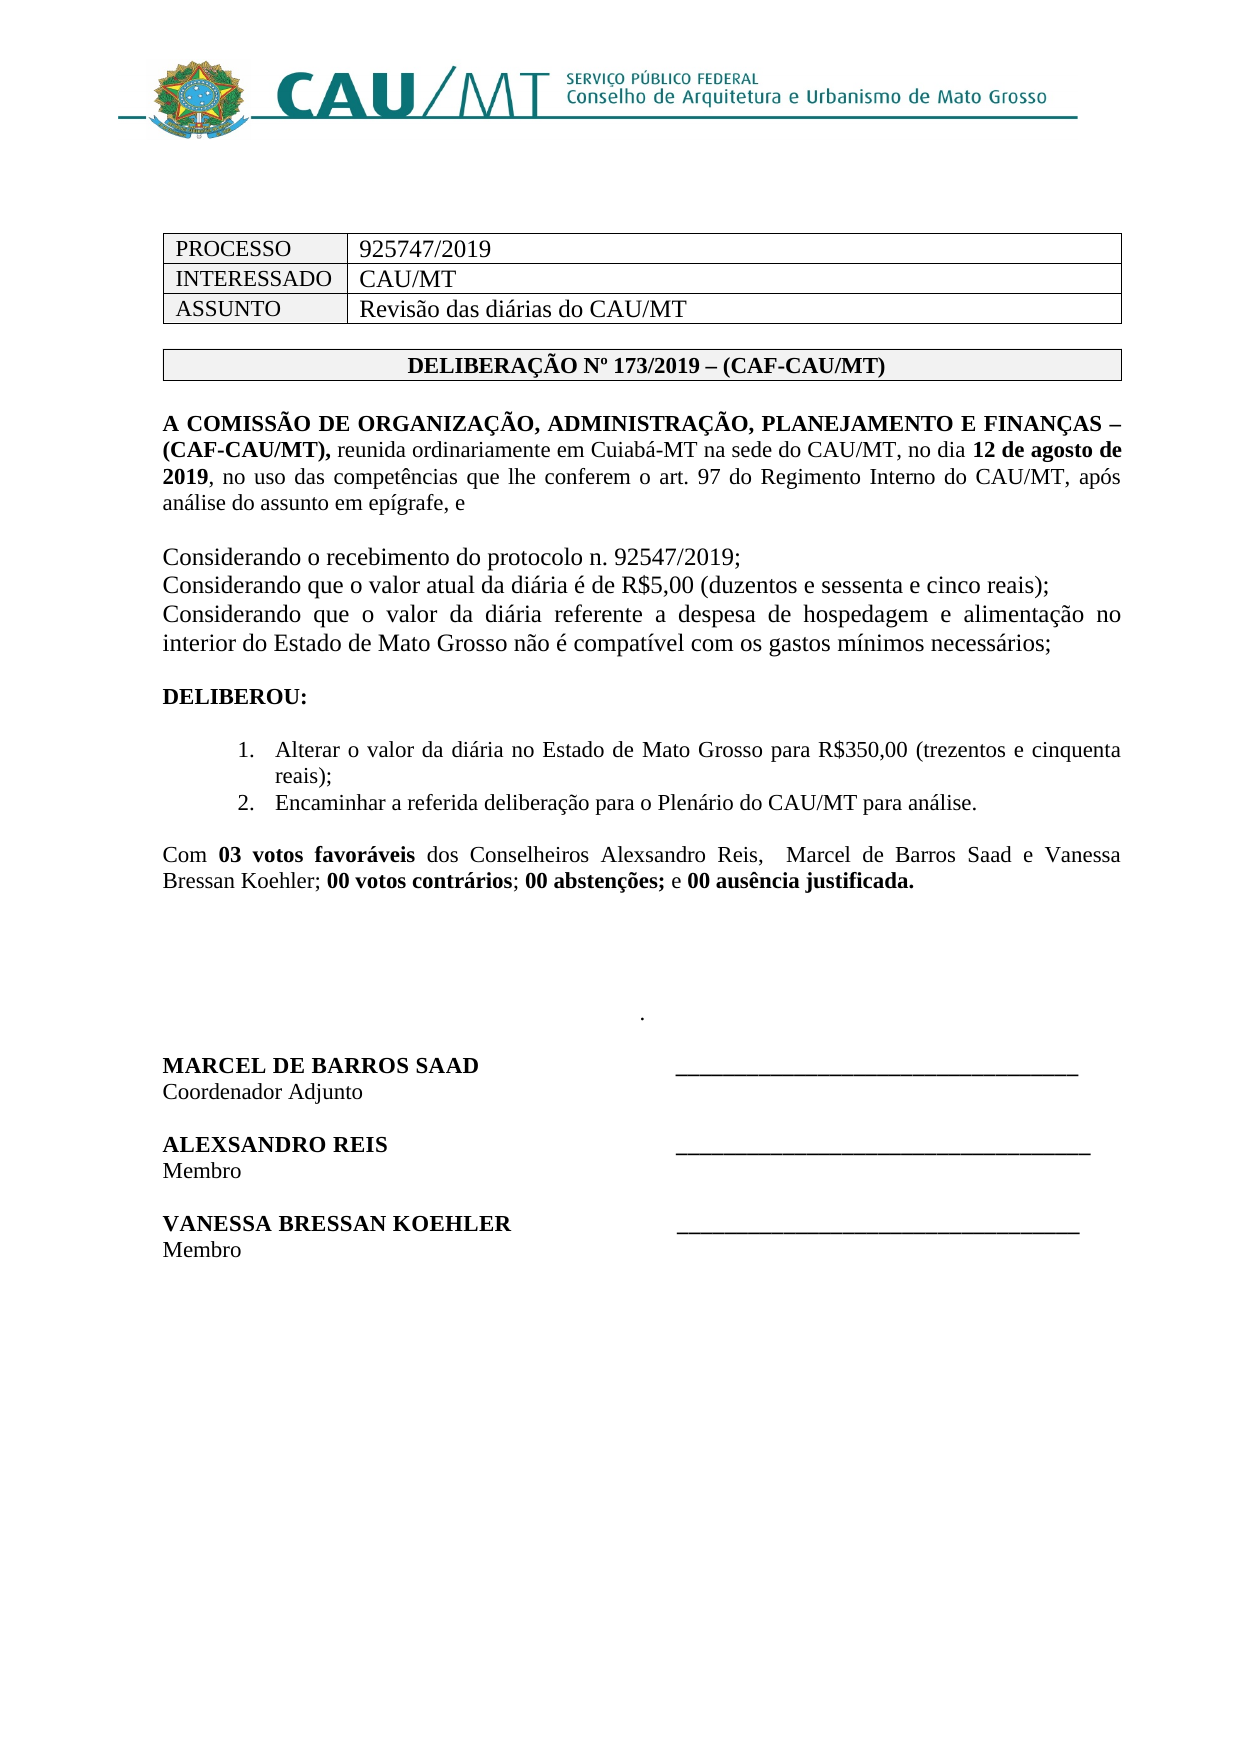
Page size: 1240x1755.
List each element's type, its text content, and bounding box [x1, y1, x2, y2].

table_header PROCESSO [164, 234, 347, 263]
text Membro [162, 1157, 1122, 1184]
table_header 925747/2019 [348, 234, 1121, 263]
text Considerando que o valor da diária referente a despesa de hospedagem e alimentação no interior do Estado de Mato Grosso não é compatível com os gastos mínimos necessários; [162, 599, 1122, 657]
text DELIBERAÇÃO Nº 173/2019 – (CAF-CAU/MT) [164, 350, 1121, 380]
text Coordenador Adjunto [162, 1078, 1122, 1105]
text . [162, 999, 1122, 1026]
text ALEXSANDRO REIS ___________________________________ [162, 1131, 1122, 1157]
list Alterar o valor da diária no Estado de Mato Grosso para R$350,00 (trezentos e cinquenta reais); [237, 736, 1122, 788]
text DELIBEROU: [162, 683, 1122, 709]
text A COMISSÃO DE ORGANIZAÇÃO, ADMINISTRAÇÃO, PLANEJAMENTO E FINANÇAS – (CAF-CAU/MT), reunida ordinariamente em Cuiabá-MT na sede do CAU/MT, no dia 12 de agosto de 2019, no uso das competências que lhe conferem o art. 97 do Regimento Interno do CAU/MT, após análise do assunto em epígrafe, e [162, 410, 1122, 515]
text Considerando o recebimento do protocolo n. 92547/2019; [162, 542, 1122, 571]
table_cell INTERESSADO [164, 264, 347, 293]
text vanessa bressan koehler __________________________________ [162, 1210, 1122, 1237]
text Considerando que o valor atual da diária é de R$5,00 (duzentos e sessenta e cinco reais); [162, 571, 1122, 599]
table_cell Revisão das diárias do CAU/MT [348, 294, 1121, 322]
list Encaminhar a referida deliberação para o Plenário do CAU/MT para análise. [237, 788, 1122, 815]
table_cell ASSUNTO [164, 294, 347, 322]
text marcel de barros saad __________________________________ [162, 1052, 1122, 1078]
text Com 03 votos favoráveis dos Conselheiros Alexsandro Reis, Marcel de Barros Saad e Vanessa Bressan Koehler; 00 votos contrários; 00 abstenções; e 00 ausência justificada. [162, 841, 1122, 894]
text Membro [162, 1237, 1122, 1263]
table_cell CAU/MT [348, 264, 1121, 293]
